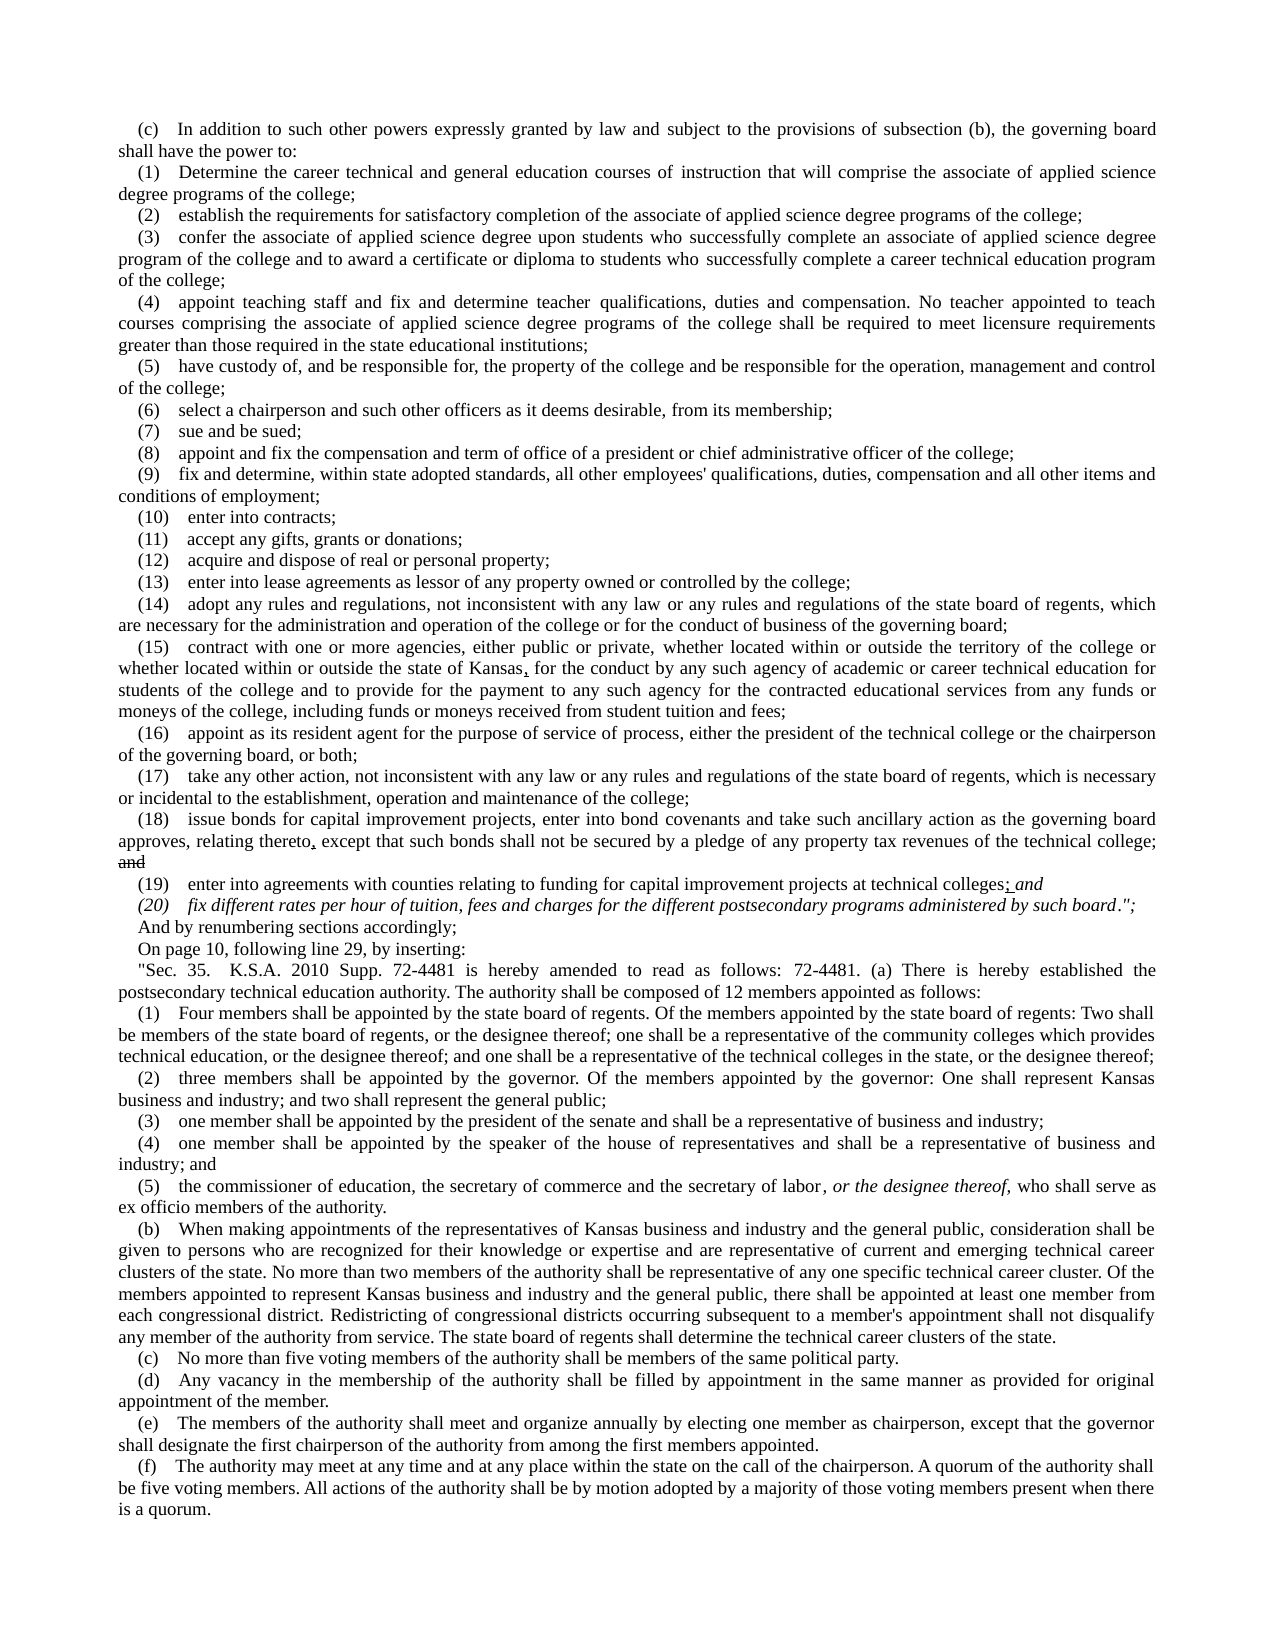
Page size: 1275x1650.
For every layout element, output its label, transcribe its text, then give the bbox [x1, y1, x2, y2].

text (c) No more than five voting members of the authority shall be members of the same political party. [118, 1347, 1157, 1369]
text (9) fix and determine, within state adopted standards, all other employees' qualifications, duties, compensation and all other items and conditions of employment; [118, 463, 1157, 506]
text (d) Any vacancy in the membership of the authority shall be filled by appointment in the same manner as provided for original appointment of the member. [118, 1369, 1157, 1412]
text On page 10, following line 29, by inserting: [118, 937, 1157, 959]
text (2) establish the requirements for satisfactory completion of the associate of applied science degree programs of the college; [118, 204, 1157, 226]
text (5) have custody of, and be responsible for, the property of the college and be responsible for the operation, management and control of the college; [118, 355, 1157, 398]
text (15) contract with one or more agencies, either public or private, whether located within or outside the territory of the college or whether located within or outside the state of Kansas, for the conduct by any such agency of academic or career technical education for students of the college and to provide for the payment to any such agency for the contracted educational services from any funds or moneys of the college, including funds or moneys received from student tuition and fees; [118, 636, 1157, 722]
text (11) accept any gifts, grants or donations; [118, 528, 1157, 549]
text (c) In addition to such other powers expressly granted by law and subject to the provisions of subsection (b), the governing board shall have the power to: [118, 118, 1157, 161]
text (1) Four members shall be appointed by the state board of regents. Of the members appointed by the state board of regents: Two shall be members of the state board of regents, or the designee thereof; one shall be a representative of the community colleges which provides technical education, or the designee thereof; and one shall be a representative of the technical colleges in the state, or the designee thereof; [118, 1002, 1157, 1067]
text (18) issue bonds for capital improvement projects, enter into bond covenants and take such ancillary action as the governing board approves, relating thereto, except that such bonds shall not be secured by a pledge of any property tax revenues of the technical college; and [118, 808, 1157, 873]
text And by renumbering sections accordingly; [118, 916, 1157, 937]
text (8) appoint and fix the compensation and term of office of a president or chief administrative officer of the college; [118, 442, 1157, 463]
text (4) appoint teaching staff and fix and determine teacher qualifications, duties and compensation. No teacher appointed to teach courses comprising the associate of applied science degree programs of the college shall be required to meet licensure requirements greater than those required in the state educational institutions; [118, 291, 1157, 355]
text (4) one member shall be appointed by the speaker of the house of representatives and shall be a representative of business and industry; and [118, 1132, 1157, 1175]
text (e) The members of the authority shall meet and organize annually by electing one member as chairperson, except that the governor shall designate the first chairperson of the authority from among the first members appointed. [118, 1412, 1157, 1455]
text (19) enter into agreements with counties relating to funding for capital improvement projects at technical colleges; and [118, 873, 1157, 894]
text (3) one member shall be appointed by the president of the senate and shall be a representative of business and industry; [118, 1110, 1157, 1132]
text (16) appoint as its resident agent for the purpose of service of process, either the president of the technical college or the chairperson of the governing board, or both; [118, 722, 1157, 765]
text (14) adopt any rules and regulations, not inconsistent with any law or any rules and regulations of the state board of regents, which are necessary for the administration and operation of the college or for the conduct of business of the governing board; [118, 592, 1157, 636]
text (12) acquire and dispose of real or personal property; [118, 549, 1157, 571]
text (f) The authority may meet at any time and at any place within the state on the call of the chairperson. A quorum of the authority shall be five voting members. All actions of the authority shall be by motion adopted by a majority of those voting members present when there is a quorum. [118, 1455, 1157, 1520]
text (10) enter into contracts; [118, 506, 1157, 528]
text (5) the commissioner of education, the secretary of commerce and the secretary of labor, or the designee thereof, who shall serve as ex officio members of the authority. [118, 1175, 1157, 1218]
text (6) select a chairperson and such other officers as it deems desirable, from its membership; [118, 398, 1157, 420]
text (2) three members shall be appointed by the governor. Of the members appointed by the governor: One shall represent Kansas business and industry; and two shall represent the general public; [118, 1067, 1157, 1110]
text (7) sue and be sued; [118, 420, 1157, 442]
text (1) Determine the career technical and general education courses of instruction that will comprise the associate of applied science degree programs of the college; [118, 161, 1157, 204]
text (13) enter into lease agreements as lessor of any property owned or controlled by the college; [118, 571, 1157, 592]
text (3) confer the associate of applied science degree upon students who successfully complete an associate of applied science degree program of the college and to award a certificate or diploma to students who successfully complete a career technical education program of the college; [118, 226, 1157, 291]
text (b) When making appointments of the representatives of Kansas business and industry and the general public, consideration shall be given to persons who are recognized for their knowledge or expertise and are representative of current and emerging technical career clusters of the state. No more than two members of the authority shall be representative of any one specific technical career cluster. Of the members appointed to represent Kansas business and industry and the general public, there shall be appointed at least one member from each congressional district. Redistricting of congressional districts occurring subsequent to a member's appointment shall not disqualify any member of the authority from service. The state board of regents shall determine the technical career clusters of the state. [118, 1218, 1157, 1347]
text (17) take any other action, not inconsistent with any law or any rules and regulations of the state board of regents, which is necessary or incidental to the establishment, operation and maintenance of the college; [118, 765, 1157, 808]
text (20) fix different rates per hour of tuition, fees and charges for the different postsecondary programs administered by such board."; [118, 894, 1157, 916]
text "Sec. 35. K.S.A. 2010 Supp. 72-4481 is hereby amended to read as follows: 72-4481. (a) There is hereby established the postsecondary technical education authority. The authority shall be composed of 12 members appointed as follows: [118, 959, 1157, 1002]
